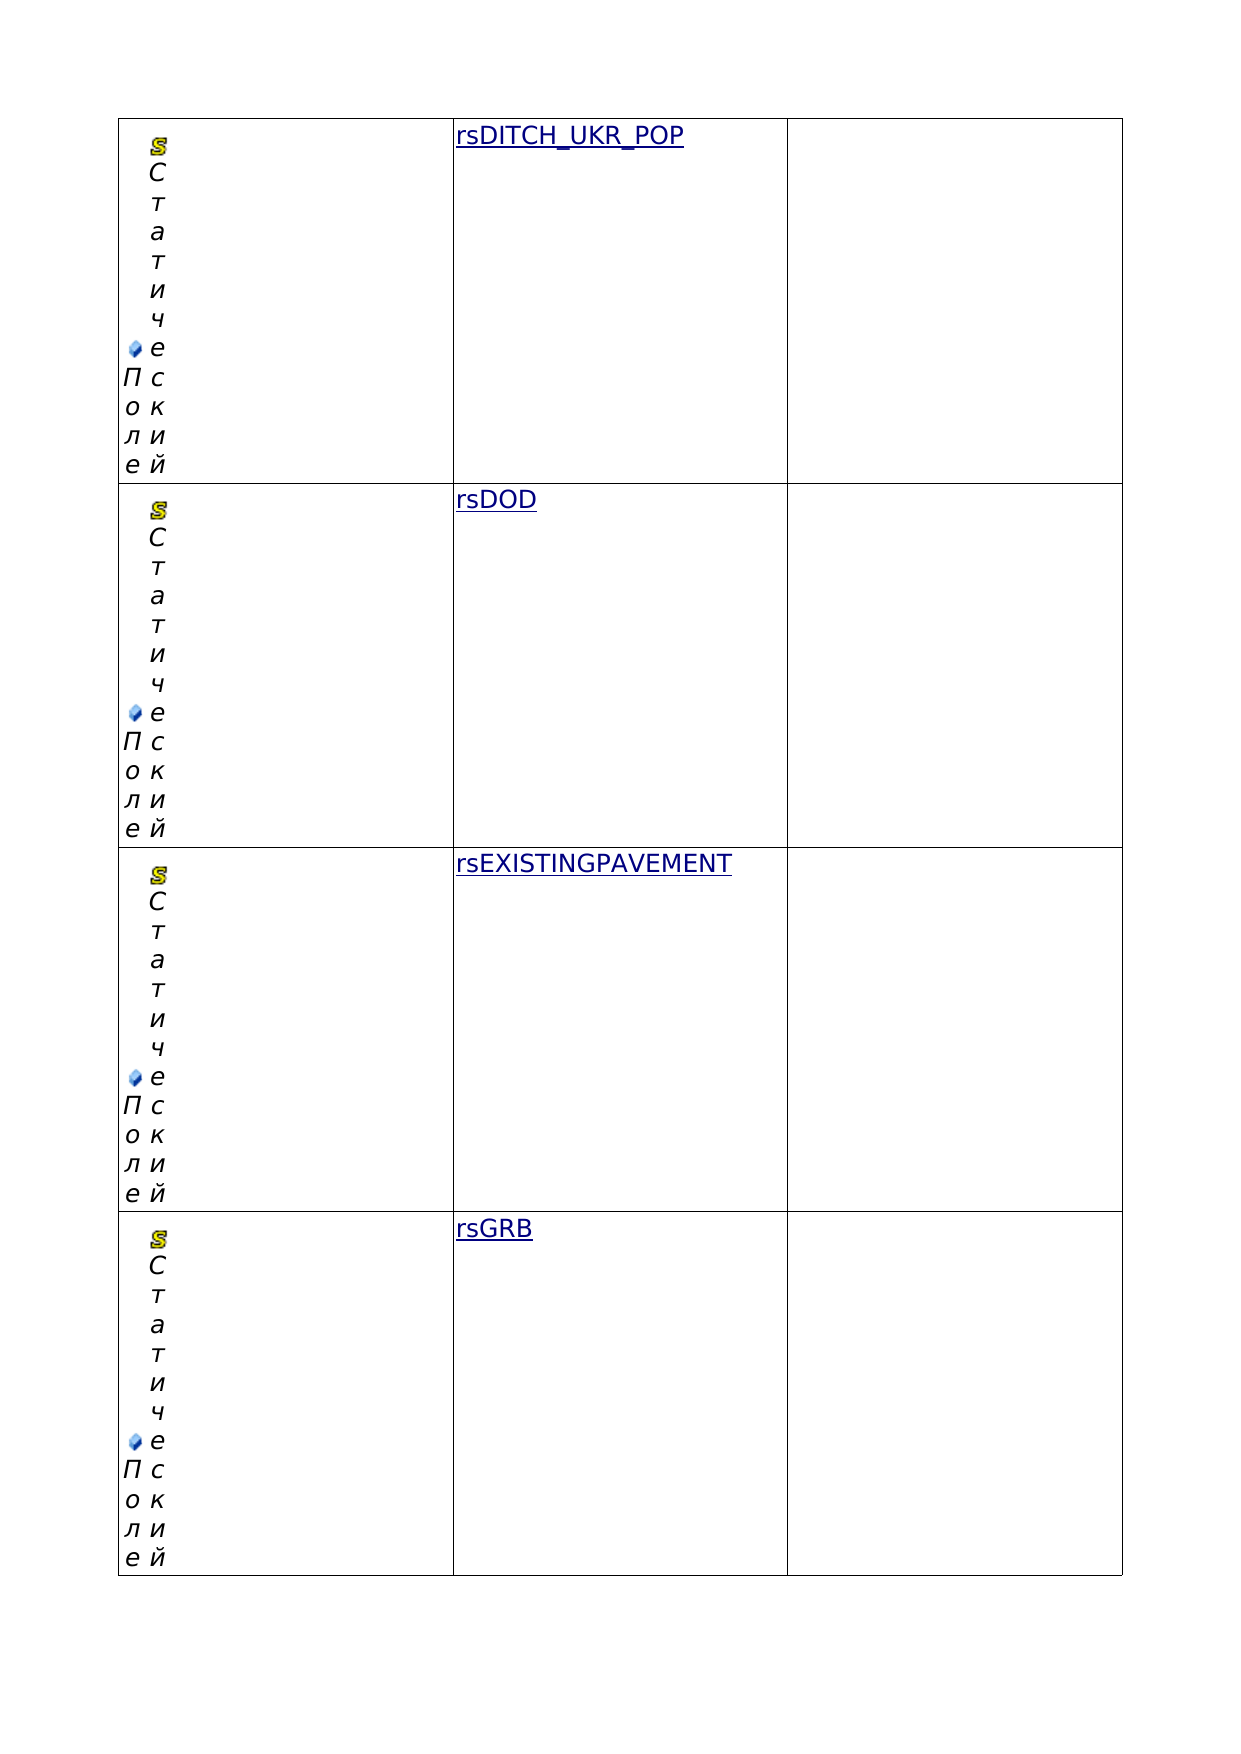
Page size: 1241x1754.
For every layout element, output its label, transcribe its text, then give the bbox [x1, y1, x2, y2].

table_cell [788, 848, 1122, 1211]
table_cell [119, 119, 453, 482]
table_cell [788, 119, 1122, 482]
table_cell rsGRB [454, 1212, 787, 1575]
table_cell rsDITCH_UKR_POP [454, 119, 787, 482]
table_cell rsEXISTINGPAVEMENT [454, 848, 787, 1211]
picture [121, 337, 146, 363]
table_cell rsDOD [454, 484, 787, 847]
table_cell [788, 484, 1122, 847]
table_cell [788, 1212, 1122, 1575]
picture [146, 1226, 172, 1252]
picture [121, 1066, 146, 1092]
table_cell [119, 484, 453, 847]
table_cell [119, 1212, 453, 1575]
picture [121, 702, 146, 727]
picture [146, 862, 172, 888]
picture [146, 497, 172, 523]
picture [121, 1430, 146, 1456]
picture [146, 133, 172, 159]
table_cell [119, 848, 453, 1211]
